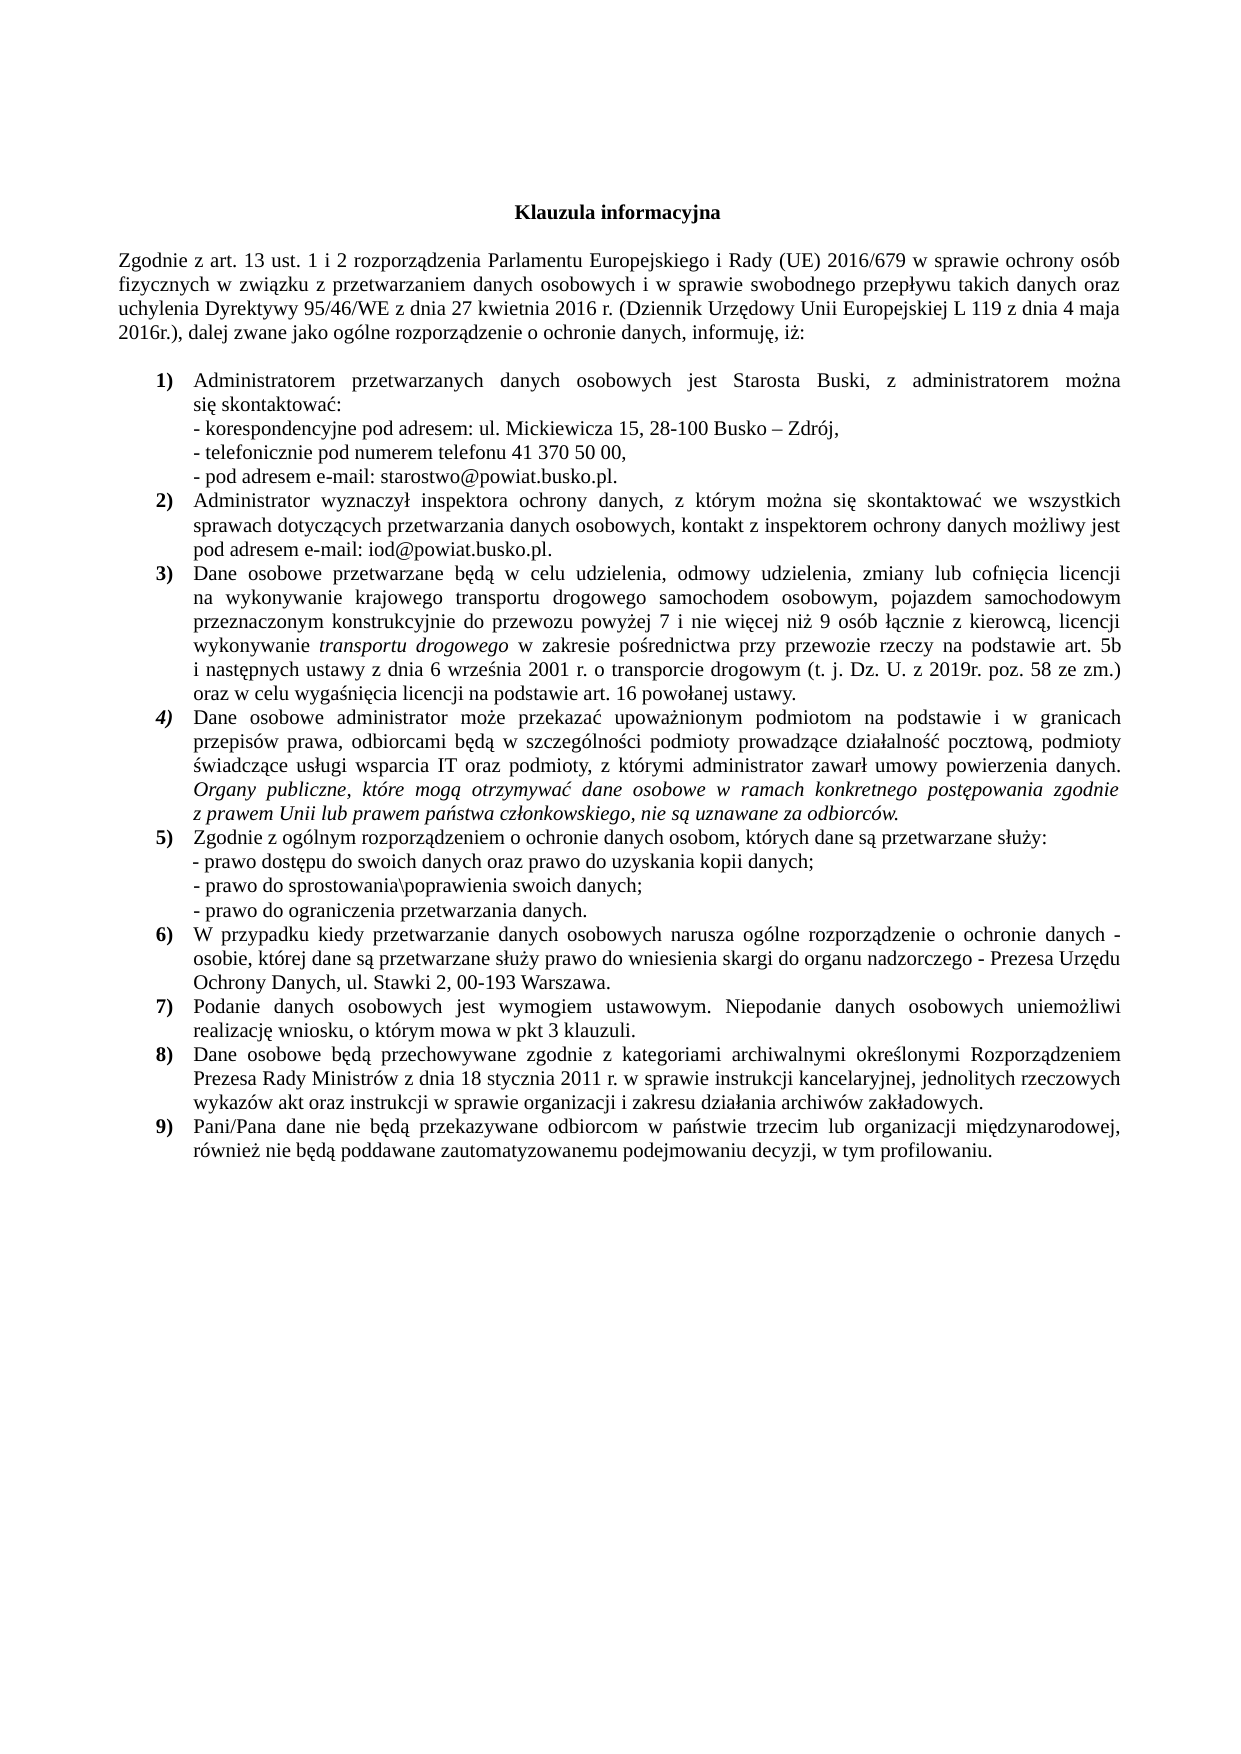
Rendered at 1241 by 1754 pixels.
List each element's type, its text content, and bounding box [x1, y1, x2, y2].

list - telefonicznie pod numerem telefonu 41 370 50 00, [193, 440, 1122, 464]
list Zgodnie z ogólnym rozporządzeniem o ochronie danych osobom, których dane są przetwarzane służy: [156, 825, 1122, 849]
list Podanie danych osobowych jest wymogiem ustawowym. Niepodanie danych osobowych uniemożliwi realizację wniosku, o którym mowa w pkt 3 klauzuli. [156, 994, 1122, 1042]
list W przypadku kiedy przetwarzanie danych osobowych narusza ogólne rozporządzenie o ochronie danych - osobie, której dane są przetwarzane służy prawo do wniesienia skargi do organu nadzorczego - Prezesa Urzędu Ochrony Danych, ul. Stawki 2, 00-193 Warszawa. [156, 922, 1122, 994]
list Dane osobowe przetwarzane będą w celu udzielenia, odmowy udzielenia, zmiany lub cofnięcia licencji na wykonywanie krajowego transportu drogowego samochodem osobowym, pojazdem samochodowym przeznaczonym konstrukcyjnie do przewozu powyżej 7 i nie więcej niż 9 osób łącznie z kierowcą, licencji wykonywanie transportu drogowego w zakresie pośrednictwa przy przewozie rzeczy na podstawie art. 5b i następnych ustawy z dnia 6 września 2001 r. o transporcie drogowym (t. j. Dz. U. z 2019r. poz. 58 ze zm.) oraz w celu wygaśnięcia licencji na podstawie art. 16 powołanej ustawy. [156, 561, 1122, 705]
list Administrator wyznaczył inspektora ochrony danych, z którym można się skontaktować we wszystkich sprawach dotyczących przetwarzania danych osobowych, kontakt z inspektorem ochrony danych możliwy jest pod adresem e-mail: iod@powiat.busko.pl. [156, 488, 1122, 561]
list - prawo do ograniczenia przetwarzania danych. [193, 897, 1122, 922]
list Pani/Pana dane nie będą przekazywane odbiorcom w państwie trzecim lub organizacji międzynarodowej, również nie będą poddawane zautomatyzowanemu podejmowaniu decyzji, w tym profilowaniu. [156, 1114, 1122, 1162]
text - prawo dostępu do swoich danych oraz prawo do uzyskania kopii danych; [156, 849, 1122, 873]
text Klauzula informacyjna [118, 200, 1122, 224]
text Zgodnie z art. 13 ust. 1 i 2 rozporządzenia Parlamentu Europejskiego i Rady (UE) 2016/679 w sprawie ochrony osób fizycznych w związku z przetwarzaniem danych osobowych i w sprawie swobodnego przepływu takich danych oraz uchylenia Dyrektywy 95/46/WE z dnia 27 kwietnia 2016 r. (Dziennik Urzędowy Unii Europejskiej L 119 z dnia 4 maja 2016r.), dalej zwane jako ogólne rozporządzenie o ochronie danych, informuję, iż: [118, 248, 1122, 344]
list - pod adresem e-mail: starostwo@powiat.busko.pl. [193, 464, 1122, 488]
list Dane osobowe będą przechowywane zgodnie z kategoriami archiwalnymi określonymi Rozporządzeniem Prezesa Rady Ministrów z dnia 18 stycznia 2011 r. w sprawie instrukcji kancelaryjnej, jednolitych rzeczowych wykazów akt oraz instrukcji w sprawie organizacji i zakresu działania archiwów zakładowych. [156, 1042, 1122, 1114]
list Dane osobowe administrator może przekazać upoważnionym podmiotom na podstawie i w granicach przepisów prawa, odbiorcami będą w szczególności podmioty prowadzące działalność pocztową, podmioty świadczące usługi wsparcia IT oraz podmioty, z którymi administrator zawarł umowy powierzenia danych. Organy publiczne, które mogą otrzymywać dane osobowe w ramach konkretnego postępowania zgodnie z prawem Unii lub prawem państwa członkowskiego, nie są uznawane za odbiorców. [156, 705, 1122, 825]
list Administratorem przetwarzanych danych osobowych jest Starosta Buski, z administratorem można się skontaktować: [156, 368, 1122, 416]
list - prawo do sprostowania\poprawienia swoich danych; [193, 873, 1122, 897]
list - korespondencyjne pod adresem: ul. Mickiewicza 15, 28-100 Busko – Zdrój, [193, 416, 1122, 440]
